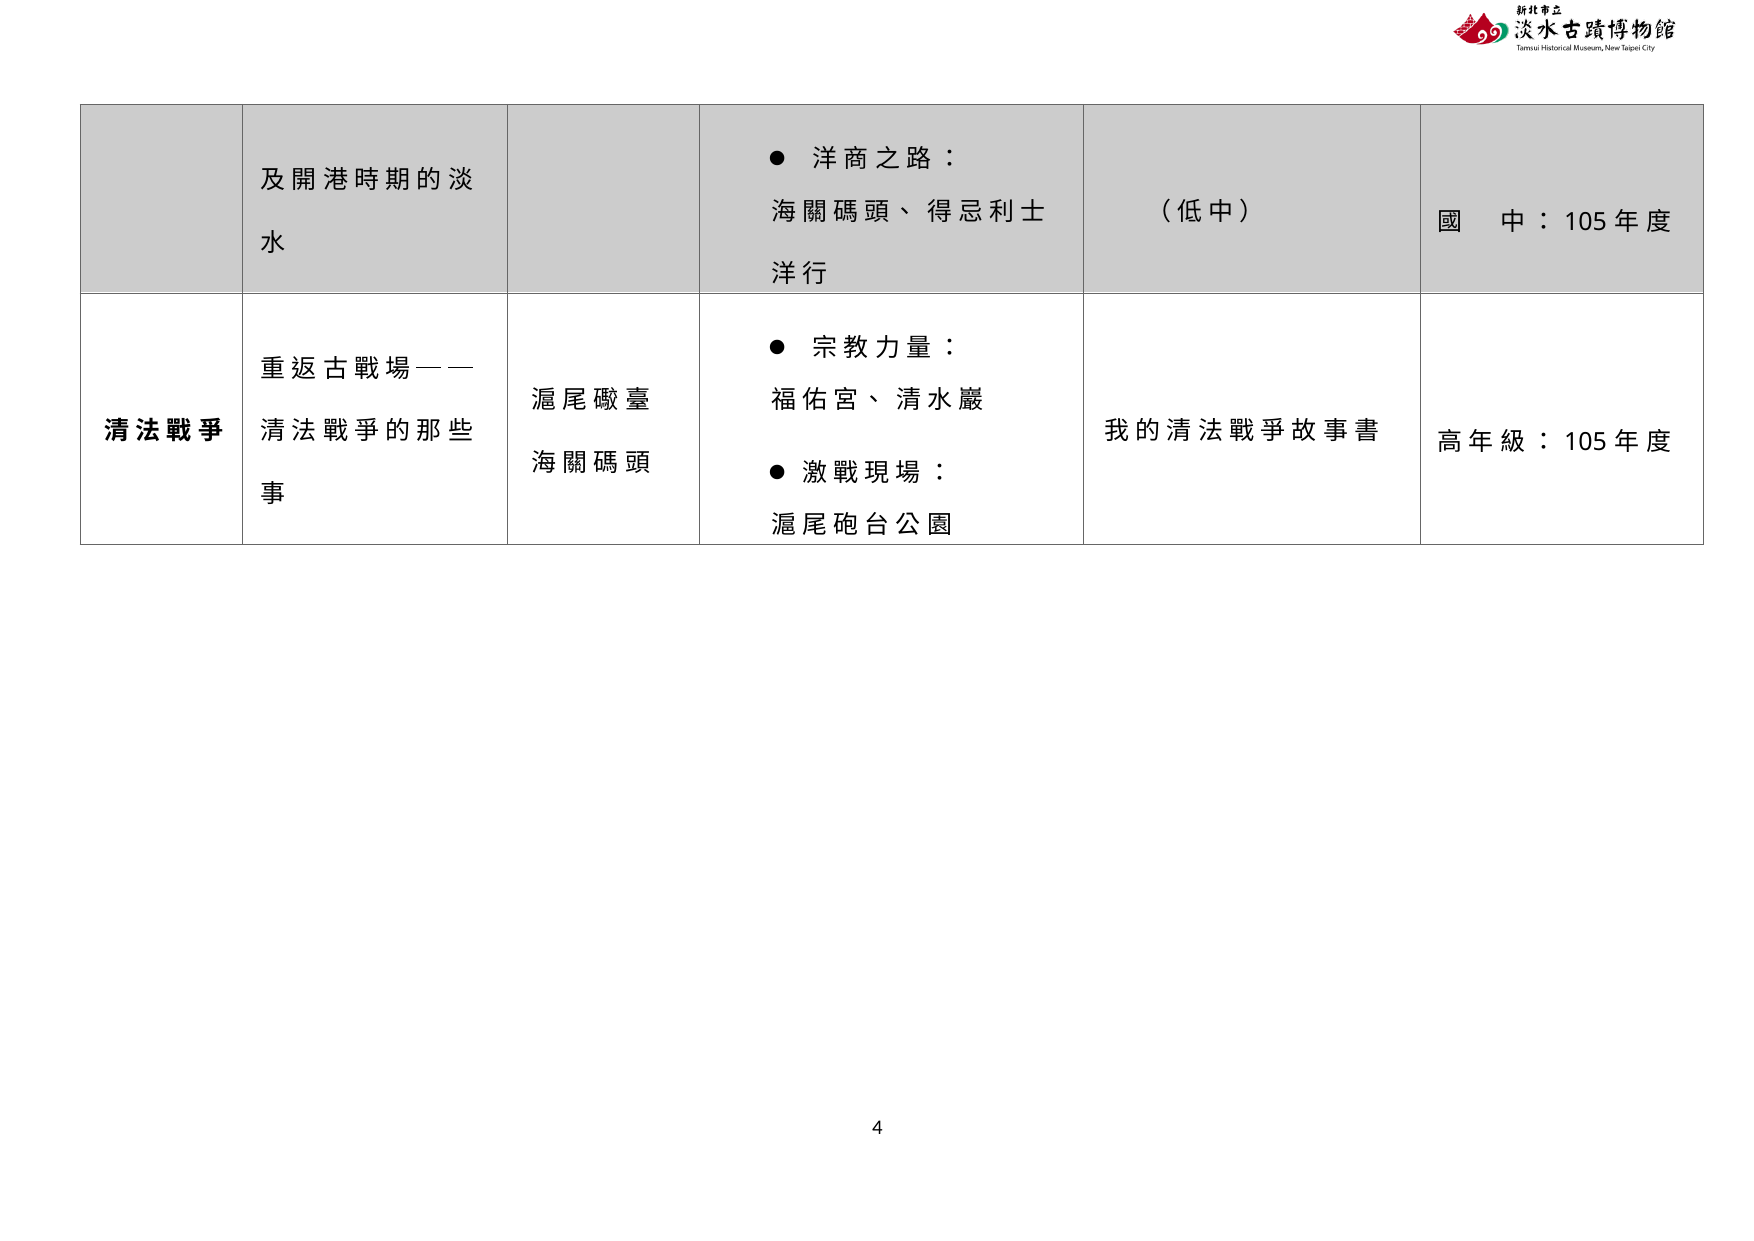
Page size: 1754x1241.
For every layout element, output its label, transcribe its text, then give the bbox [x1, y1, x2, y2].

table_cell 宗教力量： 福佑宮、清水巖 激戰現場： 滬尾砲台公園 [700, 294, 1083, 543]
table_cell 我的清法戰爭故事書 [1084, 294, 1420, 543]
table_cell 滬尾礮臺 海關碼頭 [508, 294, 699, 543]
table_cell 馬偕之路： 理學堂大書院、馬偕故居、滬尾偕醫館 洋商之路： 海關碼頭、得忌利士洋行 [700, 105, 1083, 292]
table_cell 及開港時期的淡水 [243, 105, 507, 292]
table_cell （低中） [1084, 105, 1420, 292]
table_cell 國 中：105年度 [1421, 105, 1703, 292]
table_cell 重返古戰場── 清法戰爭的那些事 [243, 294, 507, 543]
picture [1453, 4, 1677, 52]
table_cell [508, 105, 699, 292]
table_cell 清法戰爭 [81, 294, 242, 543]
table_cell 高年級：105年度 [1421, 294, 1703, 543]
table_cell [81, 105, 242, 292]
